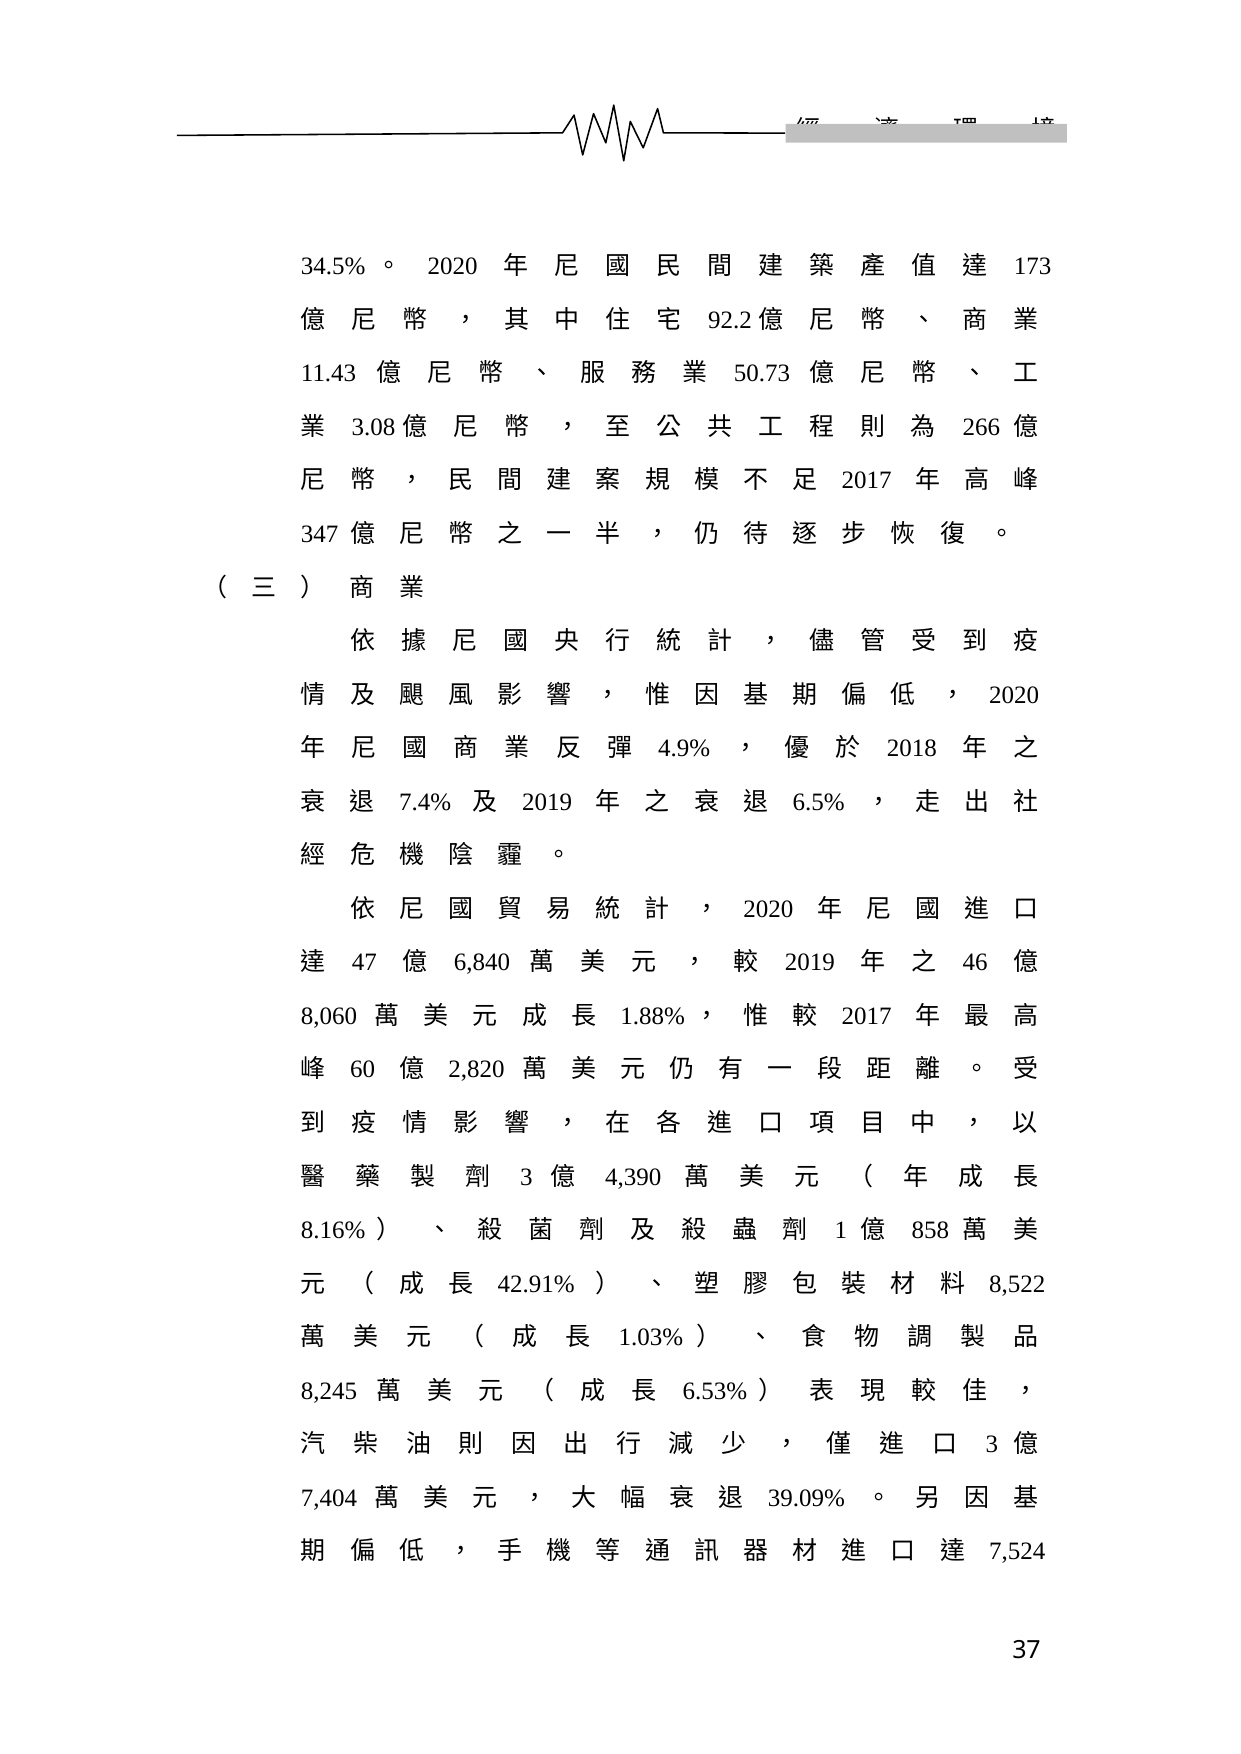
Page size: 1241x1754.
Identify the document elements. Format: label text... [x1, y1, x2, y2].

text （三）商業 [202, 558, 1063, 612]
text 34.5%。2020年尼國民間建築產值達173億尼幣，其中住宅92.2億尼幣、商業11.43億尼幣、服務業50.73億尼幣、工業3.08億尼幣，至公共工程則為266億尼幣，民間建案規模不足2017年高峰347億尼幣之一半，仍待逐步恢復。 [276, 237, 1063, 558]
text 依據尼國央行統計，儘管受到疫情及颶風影響，惟因基期偏低，2020年尼國商業反彈4.9%，優於2018年之衰退7.4%及2019年之衰退6.5%，走出社經危機陰霾。 [276, 612, 1063, 880]
text 依尼國貿易統計，2020年尼國進口達47億6,840萬美元，較2019年之46億8,060萬美元成長1.88%，惟較2017年最高峰60億2,820萬美元仍有一段距離。受到疫情影響，在各進口項目中，以醫藥製劑3億4,390萬美元（年成長8.16%）、殺菌劑及殺蟲劑1億858萬美元（成長42.91%）、塑膠包裝材料8,522萬美元（成長1.03%）、食物調製品8,245萬美元（成長6.53%）表現較佳，汽柴油則因出行減少，僅進口3億7,404萬美元，大幅衰退39.09%。另因基期偏低，手機等通訊器材進口達7,524 [276, 880, 1063, 1576]
